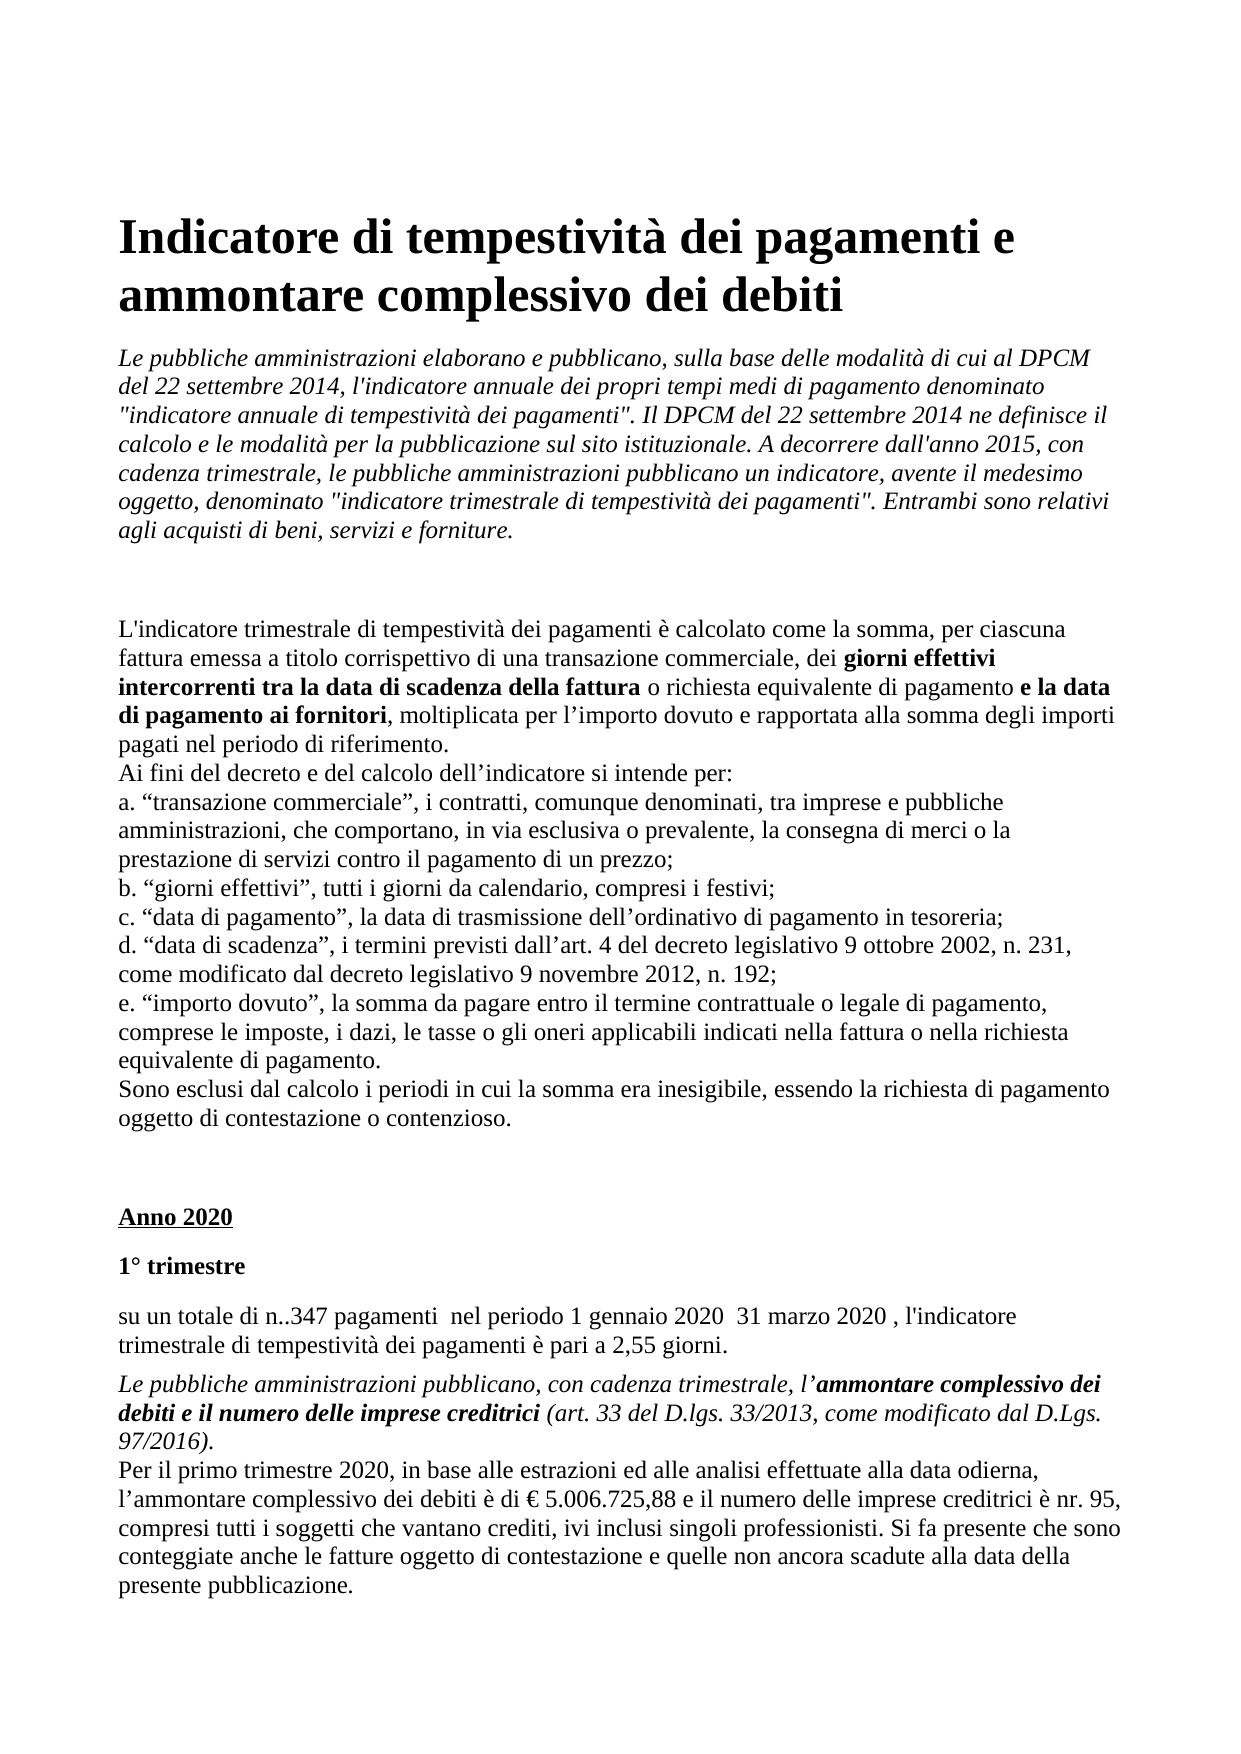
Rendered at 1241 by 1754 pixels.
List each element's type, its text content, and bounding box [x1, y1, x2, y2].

text Anno 2020 [118, 1202, 1122, 1230]
text 1° trimestre [118, 1251, 1122, 1280]
text Le pubbliche amministrazioni elaborano e pubblicano, sulla base delle modalità di cui al DPCM del 22 settembre 2014, l'indicatore annuale dei propri tempi medi di pagamento denominato "indicatore annuale di tempestività dei pagamenti". Il DPCM del 22 settembre 2014 ne definisce il calcolo e le modalità per la pubblicazione sul sito istituzionale. A decorrere dall'anno 2015, con cadenza trimestrale, le pubbliche amministrazioni pubblicano un indicatore, avente il medesimo oggetto, denominato "indicatore trimestrale di tempestività dei pagamenti". Entrambi sono relativi agli acquisti di beni, servizi e forniture. [118, 343, 1122, 544]
text Per il primo trimestre 2020, in base alle estrazioni ed alle analisi effettuate alla data odierna, l’ammontare complessivo dei debiti è di € 5.006.725,88 e il numero delle imprese creditrici è nr. 95, compresi tutti i soggetti che vantano crediti, ivi inclusi singoli professionisti. Si fa presente che sono conteggiate anche le fatture oggetto di contestazione e quelle non ancora scadute alla data della presente pubblicazione. [118, 1455, 1122, 1599]
text L'indicatore trimestrale di tempestività dei pagamenti è calcolato come la somma, per ciascuna fattura emessa a titolo corrispettivo di una transazione commerciale, dei giorni effettivi intercorrenti tra la data di scadenza della fattura o richiesta equivalente di pagamento e la data di pagamento ai fornitori, moltiplicata per l’importo dovuto e rapportata alla somma degli importi pagati nel periodo di riferimento. Ai fini del decreto e del calcolo dell’indicatore si intende per: a. “transazione commerciale”, i contratti, comunque denominati, tra imprese e pubbliche amministrazioni, che comportano, in via esclusiva o prevalente, la consegna di merci o la prestazione di servizi contro il pagamento di un prezzo; b. “giorni effettivi”, tutti i giorni da calendario, compresi i festivi; c. “data di pagamento”, la data di trasmissione dell’ordinativo di pagamento in tesoreria; d. “data di scadenza”, i termini previsti dall’art. 4 del decreto legislativo 9 ottobre 2002, n. 231, come modificato dal decreto legislativo 9 novembre 2012, n. 192; e. “importo dovuto”, la somma da pagare entro il termine contrattuale o legale di pagamento, comprese le imposte, i dazi, le tasse o gli oneri applicabili indicati nella fattura o nella richiesta equivalente di pagamento. Sono esclusi dal calcolo i periodi in cui la somma era inesigibile, essendo la richiesta di pagamento oggetto di contestazione o contenzioso. [118, 614, 1122, 1132]
text su un totale di n..347 pagamenti nel periodo 1 gennaio 2020 31 marzo 2020 , l'indicatore trimestrale di tempestività dei pagamenti è pari a 2,55 giorni. [118, 1301, 1122, 1358]
text Indicatore di tempestività dei pagamenti e ammontare complessivo dei debiti [118, 207, 1122, 322]
text 97/2016). [118, 1426, 1122, 1455]
text Le pubbliche amministrazioni pubblicano, con cadenza trimestrale, l’ammontare complessivo dei [118, 1369, 1122, 1398]
text debiti e il numero delle imprese creditrici (art. 33 del D.lgs. 33/2013, come modificato dal D.Lgs. [118, 1398, 1122, 1426]
